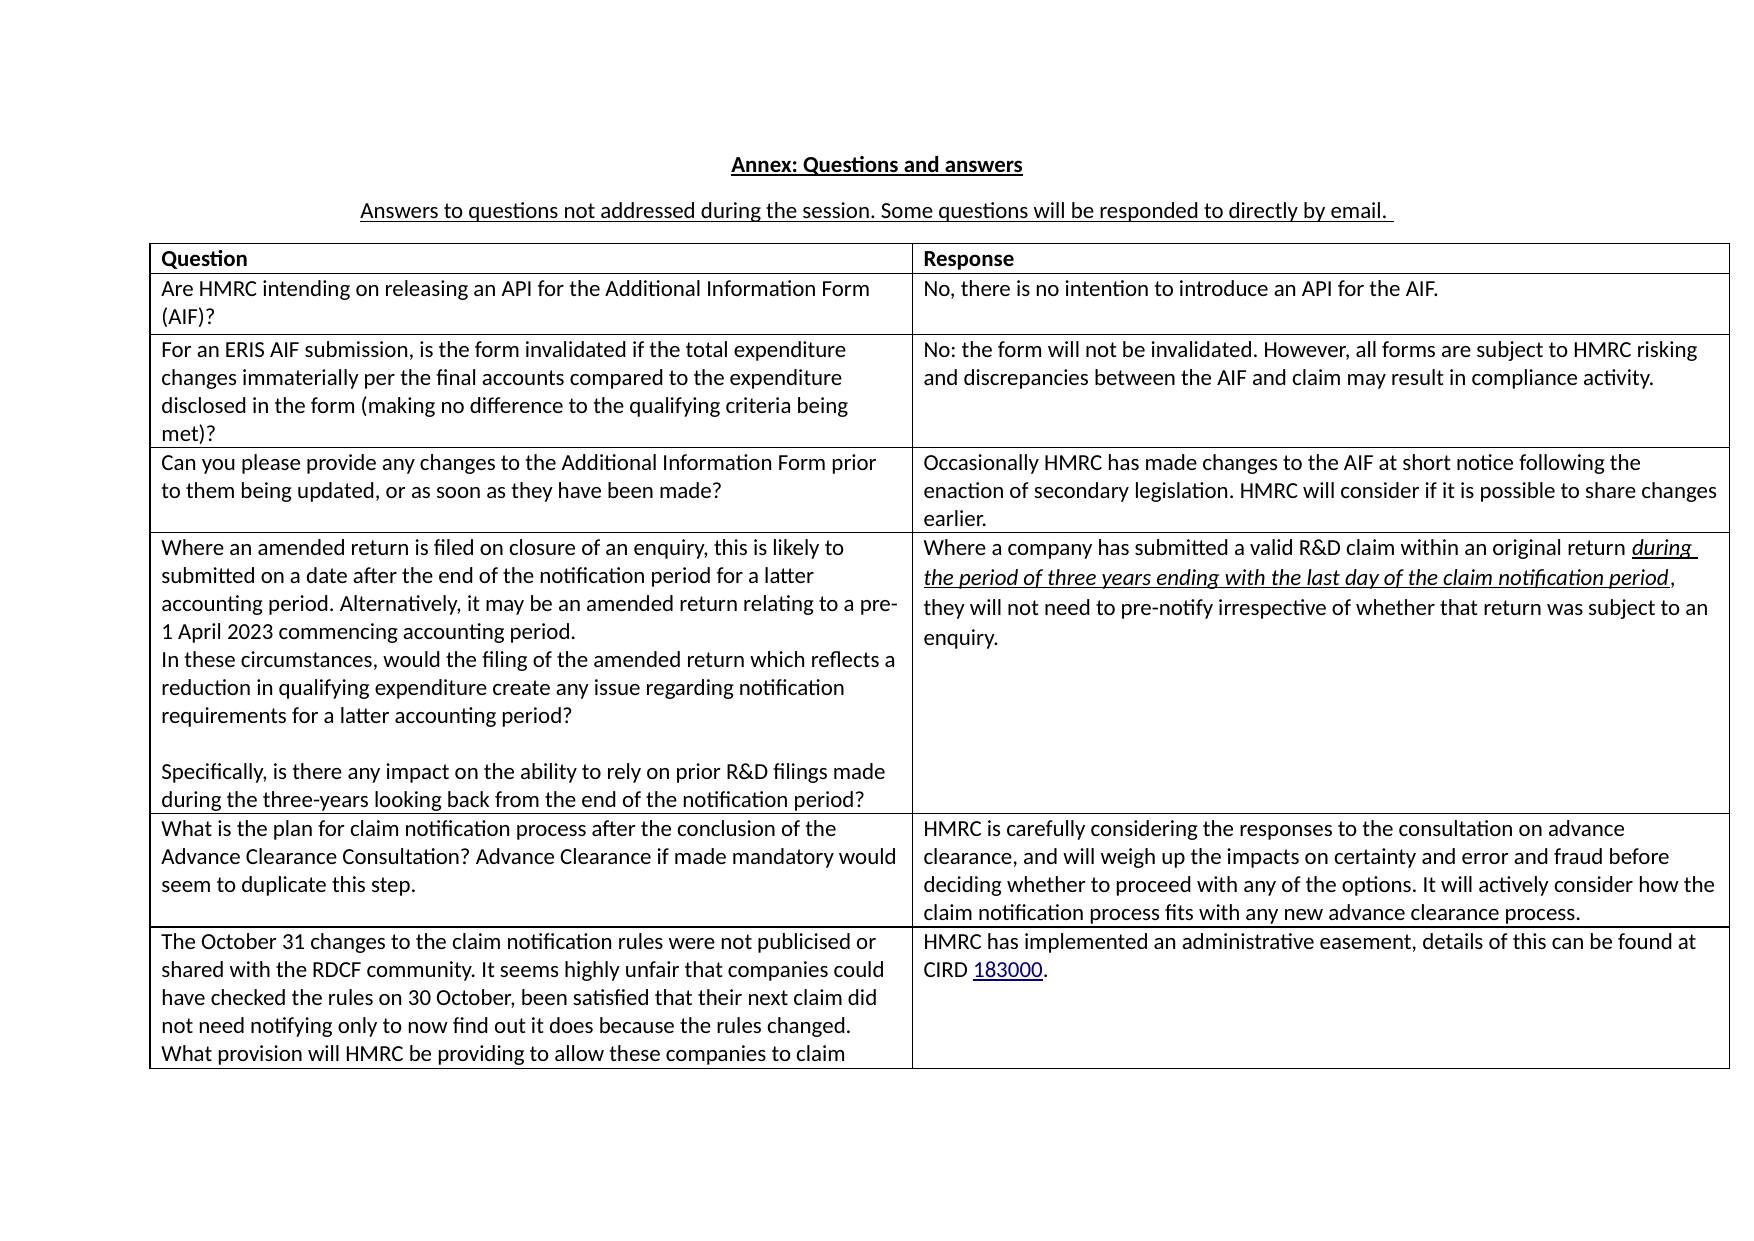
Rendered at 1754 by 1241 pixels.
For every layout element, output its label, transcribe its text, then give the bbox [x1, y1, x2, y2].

table_cell Occasionally HMRC has made changes to the AIF at short notice following the enaction of secondary legislation. HMRC will consider if it is possible to share changes earlier. [913, 448, 1729, 532]
table_cell Can you please provide any changes to the Additional Information Form prior to them being updated, or as soon as they have been made? [151, 448, 912, 532]
table_cell No, there is no intention to introduce an API for the AIF. [913, 274, 1729, 334]
table_header Question [151, 244, 912, 273]
table_cell HMRC is carefully considering the responses to the consultation on advance clearance, and will weigh up the impacts on certainty and error and fraud before deciding whether to proceed with any of the options. It will actively consider how the claim notification process fits with any new advance clearance process. [913, 814, 1729, 926]
text Answers to questions not addressed during the session. Some questions will be responded to directly by email. [150, 197, 1604, 224]
table_cell Where an amended return is filed on closure of an enquiry, this is likely to submitted on a date after the end of the notification period for a latter accounting period. Alternatively, it may be an amended return relating to a pre-1 April 2023 commencing accounting period. In these circumstances, would the filing of the amended return which reflects a reduction in qualifying expenditure create any issue regarding notification requirements for a latter accounting period? Specifically, is there any impact on the ability to rely on prior R&D filings made during the three-years looking back from the end of the notification period? [151, 533, 912, 813]
table_cell Where a company has submitted a valid R&D claim within an original return during the period of three years ending with the last day of the claim notification period, they will not need to pre-notify irrespective of whether that return was subject to an enquiry. [913, 533, 1729, 813]
table_cell What is the plan for claim notification process after the conclusion of the Advance Clearance Consultation? Advance Clearance if made mandatory would seem to duplicate this step. [151, 814, 912, 926]
table_cell The October 31 changes to the claim notification rules were not publicised or shared with the RDCF community. It seems highly unfair that companies could have checked the rules on 30 October, been satisfied that their next claim did not need notifying only to now find out it does because the rules changed. What provision will HMRC be providing to allow these companies to claim [151, 928, 912, 1067]
text Annex: Questions and answers [150, 150, 1604, 178]
table_cell HMRC has implemented an administrative easement, details of this can be found at CIRD 183000. [913, 928, 1729, 1067]
table_header Response [913, 244, 1729, 273]
table_cell Are HMRC intending on releasing an API for the Additional Information Form (AIF)? [151, 274, 912, 334]
table_cell For an ERIS AIF submission, is the form invalidated if the total expenditure changes immaterially per the final accounts compared to the expenditure disclosed in the form (making no difference to the qualifying criteria being met)? [151, 335, 912, 447]
table_cell No: the form will not be invalidated. However, all forms are subject to HMRC risking and discrepancies between the AIF and claim may result in compliance activity. [913, 335, 1729, 447]
